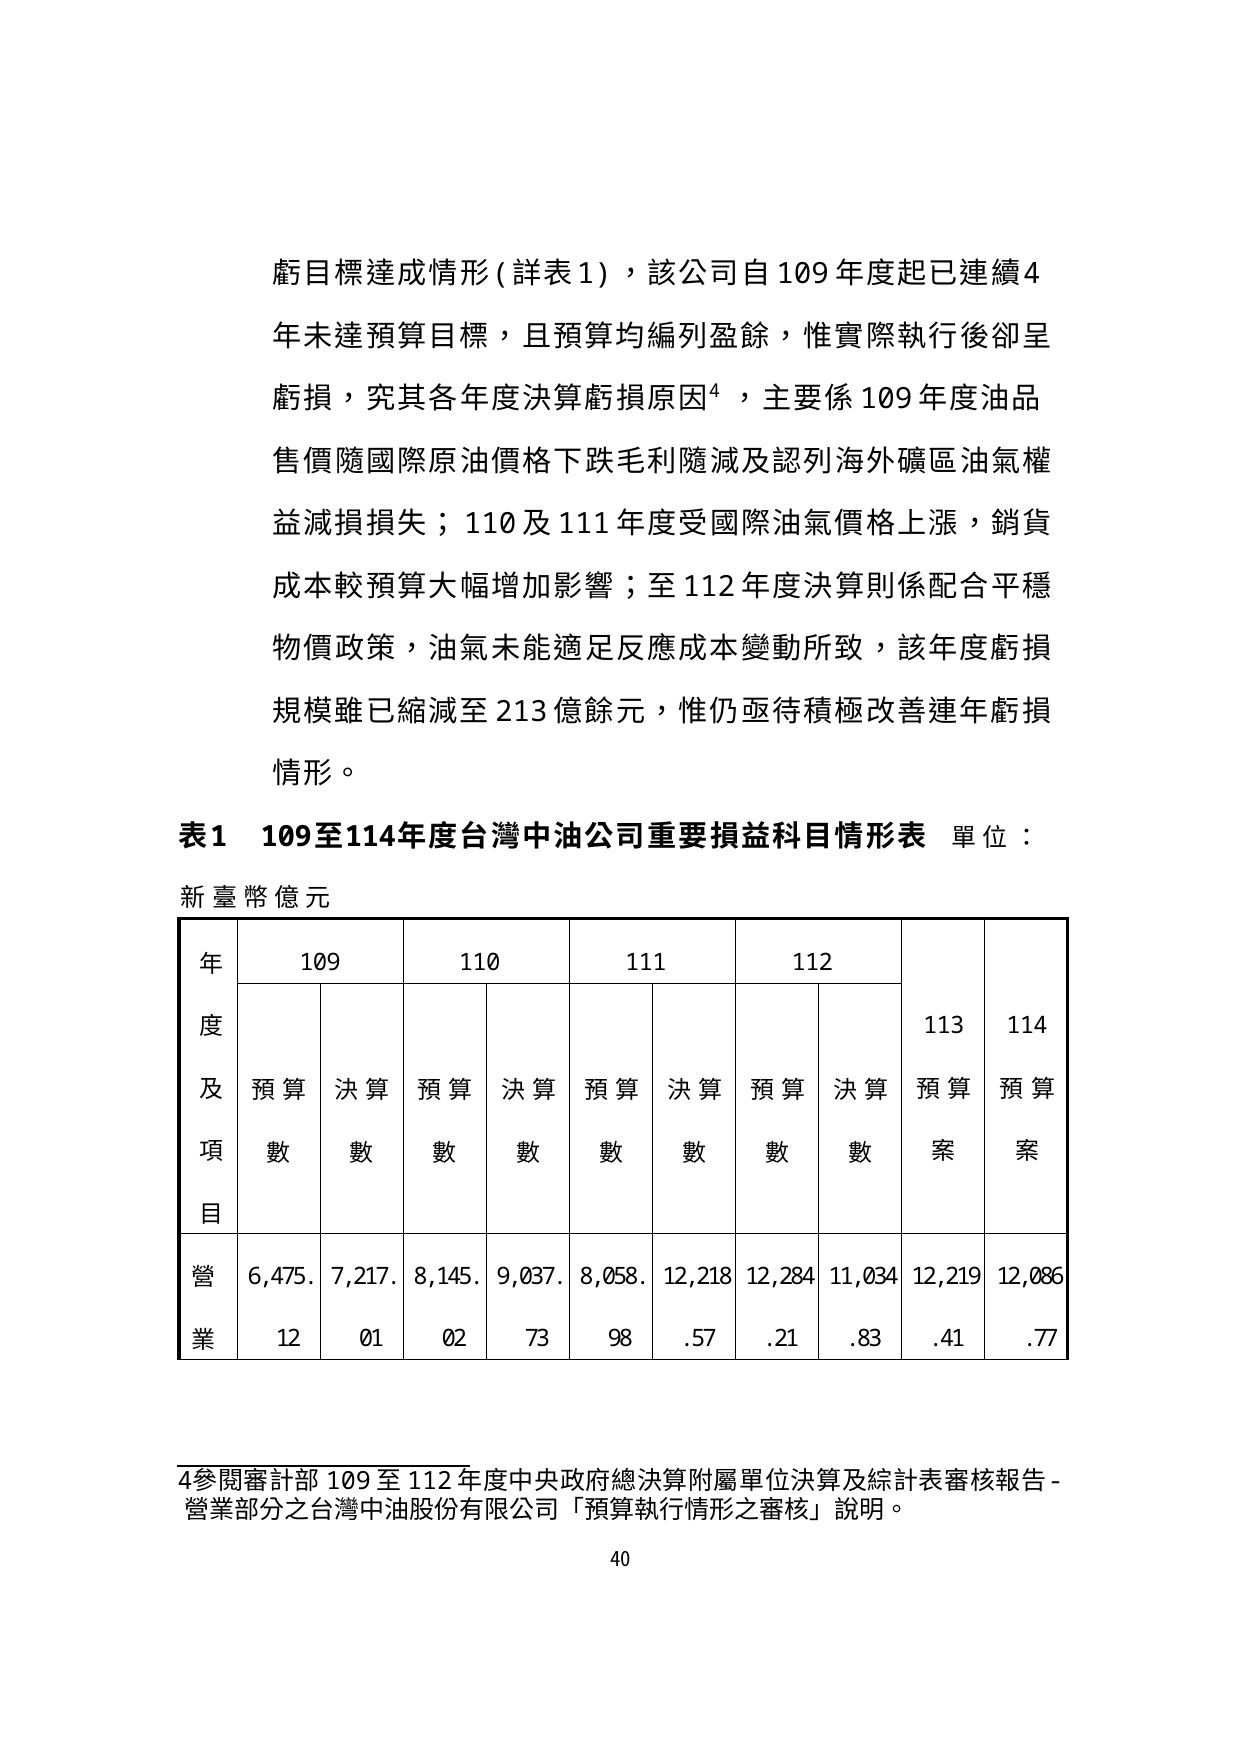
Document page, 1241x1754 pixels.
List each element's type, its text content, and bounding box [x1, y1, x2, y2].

table_cell 決算數 [819, 984, 901, 1232]
table_cell 預算數 [404, 984, 486, 1232]
table_header 110 [404, 920, 569, 982]
table_header 109 [238, 920, 403, 982]
table_cell 決算數 [653, 984, 735, 1232]
table_cell 預算數 [238, 984, 320, 1232]
table_cell 預算數 [570, 984, 652, 1232]
table_cell 8,058.98 [570, 1234, 652, 1358]
table_cell 12,218.57 [653, 1234, 735, 1358]
table_header 113 預算案 [902, 920, 984, 1232]
table_cell 8,145.02 [404, 1234, 486, 1358]
table_header 年度及項目 [181, 920, 237, 1232]
table_cell 12,086.77 [985, 1234, 1066, 1358]
table_cell 12,219.41 [902, 1234, 984, 1358]
text 虧目標達成情形(詳表1)，該公司自109年度起已連續4年未達預算目標，且預算均編列盈餘，惟實際執行後卻呈虧損，究其各年度決算虧損原因，主要係109年度油品售價隨國際原油價格下跌毛利隨減及認列海外礦區油氣權益減損損失；110及111年度受國際油氣價格上漲，銷貨成本較預算大幅增加影響；至112年度決算則係配合平穩物價政策，油氣未能適足反應成本變動所致，該年度虧損規模雖已縮減至213億餘元，惟仍亟待積極改善連年虧損情形。 [266, 229, 1063, 792]
table_cell 7,217.01 [321, 1234, 403, 1358]
table_cell 預算數 [736, 984, 818, 1232]
table_cell 決算數 [321, 984, 403, 1232]
table_cell 11,034.83 [819, 1234, 901, 1358]
table_cell 6,475.12 [238, 1234, 320, 1358]
text 參閱審計部109至112年度中央政府總決算附屬單位決算及綜計表審核報告-營業部分之台灣中油股份有限公司「預算執行情形之審核」說明。 [177, 1466, 1063, 1525]
table_cell 12,284.21 [736, 1234, 818, 1358]
table_cell 營業收入 [181, 1234, 237, 1358]
text 表1 109至114年度台灣中油公司重要損益科目情形表 單位：新臺幣億元 [177, 792, 1063, 917]
table_cell 決算數 [487, 984, 569, 1232]
table_header 112 [736, 920, 901, 982]
table_header 111 [570, 920, 735, 982]
table_cell 9,037.73 [487, 1234, 569, 1358]
table_header 114 預算案 [985, 920, 1066, 1232]
